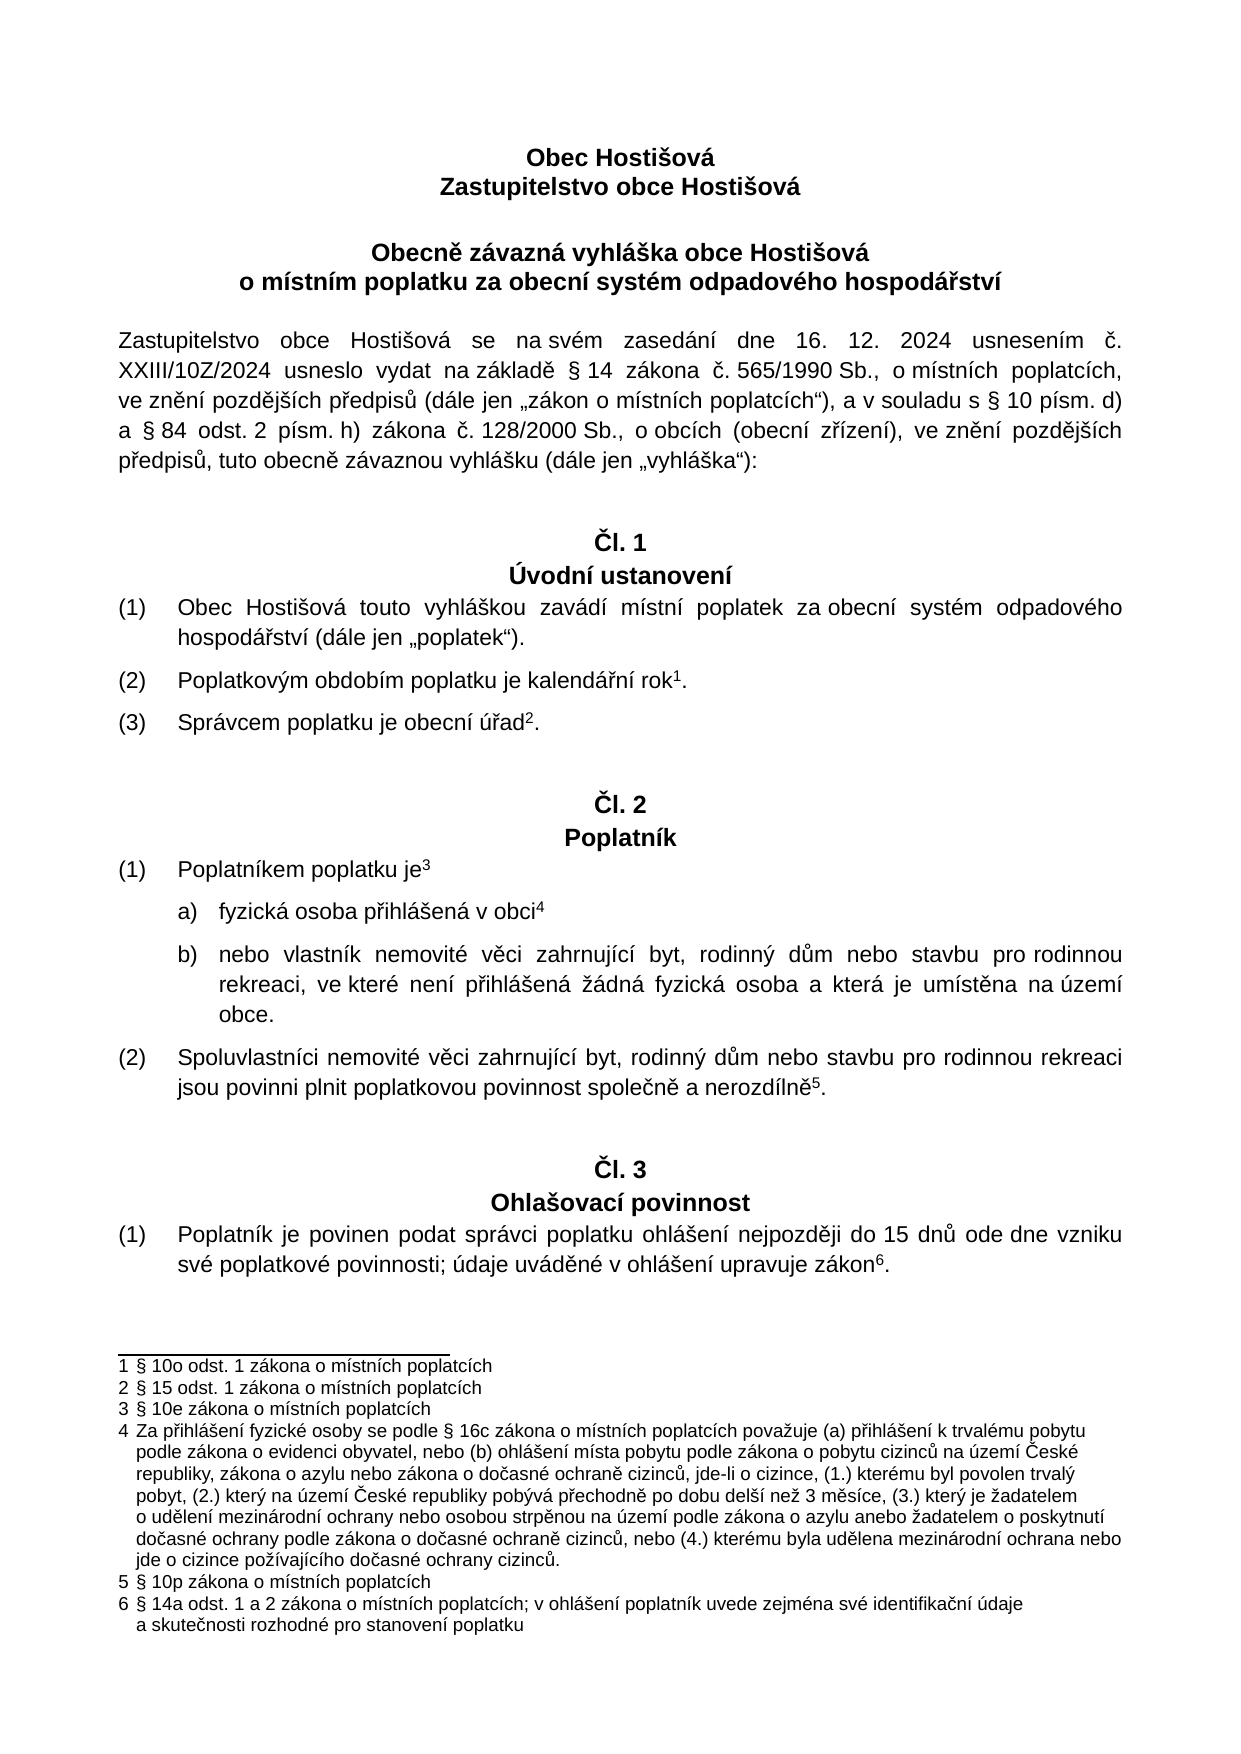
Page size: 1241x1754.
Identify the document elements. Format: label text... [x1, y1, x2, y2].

list fyzická osoba přihlášená v obci [177, 898, 1122, 925]
list § 15 odst. 1 zákona o místních poplatcích [118, 1377, 1122, 1398]
subtitle Čl. 3 Ohlašovací povinnost [118, 1154, 1122, 1216]
list Obec Hostišová touto vyhláškou zavádí místní poplatek za obecní systém odpadového hospodářství (dále jen „poplatek“). [118, 594, 1122, 650]
list § 10p zákona o místních poplatcích [118, 1571, 1122, 1592]
subtitle Čl. 2 Poplatník [118, 789, 1122, 851]
subtitle Obecně závazná vyhláška obce Hostišová o místním poplatku za obecní systém odpadového hospodářství [118, 238, 1122, 295]
list nebo vlastník nemovité věci zahrnující byt, rodinný dům nebo stavbu pro rodinnou rekreaci, ve které není přihlášená žádná fyzická osoba a která je umístěna na území obce. [177, 941, 1122, 1028]
list Poplatníkem poplatku je [118, 856, 1122, 882]
list § 10o odst. 1 zákona o místních poplatcích [118, 1355, 1122, 1377]
text Obec Hostišová Zastupitelstvo obce Hostišová [118, 143, 1122, 201]
list § 14a odst. 1 a 2 zákona o místních poplatcích; v ohlášení poplatník uvede zejména své identifikační údaje a skutečnosti rozhodné pro stanovení poplatku [118, 1592, 1122, 1635]
list Poplatkovým obdobím poplatku je kalendářní rok. [118, 667, 1122, 693]
list Poplatník je povinen podat správci poplatku ohlášení nejpozději do 15 dnů ode dne vzniku své poplatkové povinnosti; údaje uváděné v ohlášení upravuje zákon. [118, 1221, 1122, 1277]
list Spoluvlastníci nemovité věci zahrnující byt, rodinný dům nebo stavbu pro rodinnou rekreaci jsou povinni plnit poplatkovou povinnost společně a nerozdílně. [118, 1044, 1122, 1101]
list § 10e zákona o místních poplatcích [118, 1398, 1122, 1420]
list Za přihlášení fyzické osoby se podle § 16c zákona o místních poplatcích považuje (a) přihlášení k trvalému pobytu podle zákona o evidenci obyvatel, nebo (b) ohlášení místa pobytu podle zákona o pobytu cizinců na území České republiky, zákona o azylu nebo zákona o dočasné ochraně cizinců, jde-li o cizince, (1.) kterému byl povolen trvalý pobyt, (2.) který na území České republiky pobývá přechodně po dobu delší než 3 měsíce, (3.) který je žadatelem o udělení mezinárodní ochrany nebo osobou strpěnou na území podle zákona o azylu anebo žadatelem o poskytnutí dočasné ochrany podle zákona o dočasné ochraně cizinců, nebo (4.) kterému byla udělena mezinárodní ochrana nebo jde o cizince požívajícího dočasné ochrany cizinců. [118, 1420, 1122, 1571]
list Správcem poplatku je obecní úřad. [118, 709, 1122, 736]
text Zastupitelstvo obce Hostišová se na svém zasedání dne 16. 12. 2024 usnesením č. XXIII/10Z/2024 usneslo vydat na základě § 14 zákona č. 565/1990 Sb., o místních poplatcích, ve znění pozdějších předpisů (dále jen „zákon o místních poplatcích“), a v souladu s § 10 písm. d) a § 84 odst. 2 písm. h) zákona č. 128/2000 Sb., o obcích (obecní zřízení), ve znění pozdějších předpisů, tuto obecně závaznou vyhlášku (dále jen „vyhláška“): [118, 327, 1122, 474]
subtitle Čl. 1 Úvodní ustanovení [118, 528, 1122, 589]
